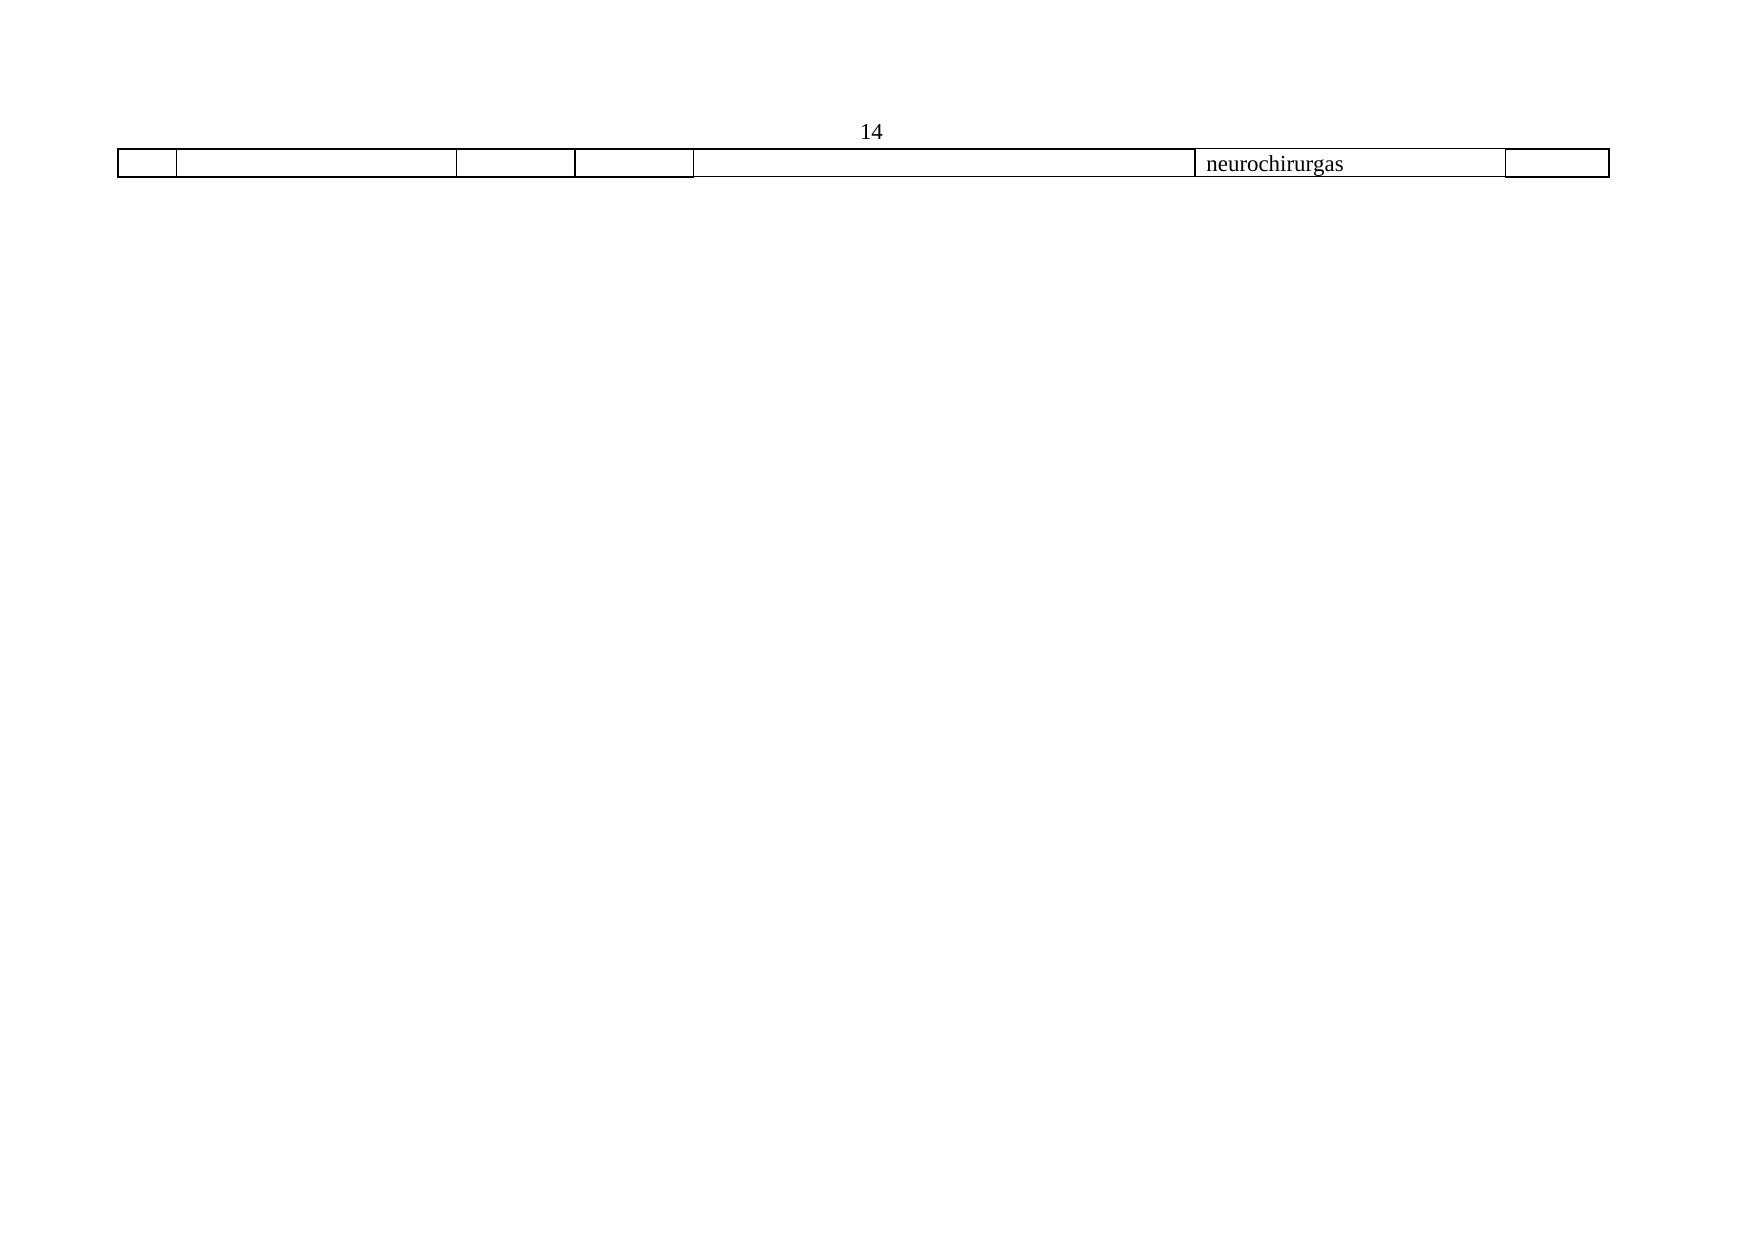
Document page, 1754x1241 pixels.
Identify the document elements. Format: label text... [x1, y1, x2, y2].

table_cell [576, 150, 693, 176]
table_cell [177, 150, 456, 176]
table_cell neurochirurgas [1196, 149, 1505, 176]
table_cell [119, 150, 176, 176]
table_cell [1506, 150, 1608, 176]
table_cell [457, 150, 574, 176]
table_cell [694, 150, 1194, 176]
